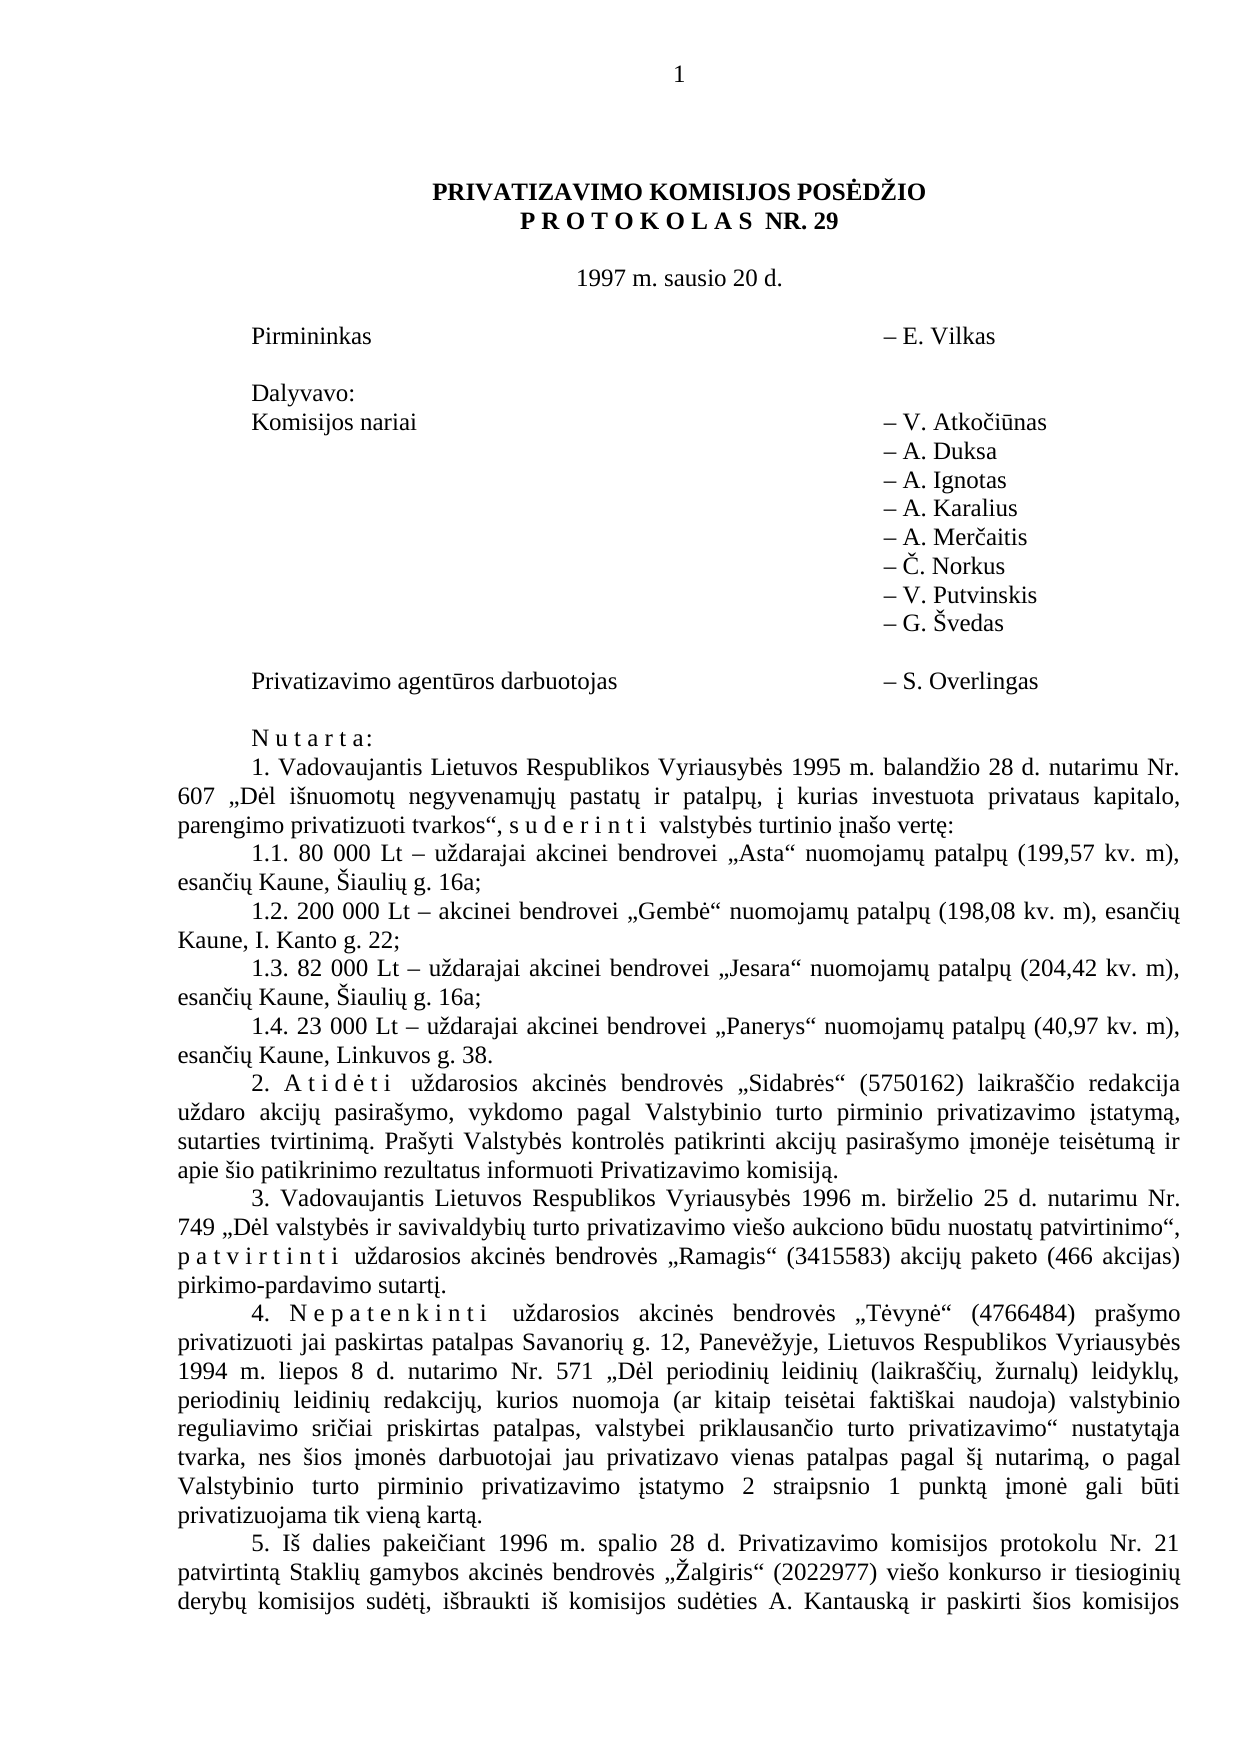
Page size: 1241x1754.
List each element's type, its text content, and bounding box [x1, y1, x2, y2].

text – A. Karalius [177, 493, 1181, 522]
text – V. Putvinskis [177, 580, 1181, 608]
text Privatizavimo agentūros darbuotojas – S. Overlingas [177, 666, 1181, 695]
text – G. Švedas [177, 608, 1181, 637]
text – A. Duksa [177, 436, 1181, 465]
text 1.2. 200 000 Lt – akcinei bendrovei „Gembė“ nuomojamų patalpų (198,08 kv. m), esančių Kaune, I. Kanto g. 22; [177, 896, 1181, 953]
text – Č. Norkus [177, 551, 1181, 580]
text 3. Vadovaujantis Lietuvos Respublikos Vyriausybės 1996 m. birželio 25 d. nutarimu Nr. 749 „Dėl valstybės ir savivaldybių turto privatizavimo viešo aukciono būdu nuostatų patvirtinimo“, patvirtinti uždarosios akcinės bendrovės „Ramagis“ (3415583) akcijų paketo (466 akcijas) pirkimo-pardavimo sutartį. [177, 1183, 1181, 1298]
text 5. Iš dalies pakeičiant 1996 m. spalio 28 d. Privatizavimo komisijos protokolu Nr. 21 patvirtintą Staklių gamybos akcinės bendrovės „Žalgiris“ (2022977) viešo konkurso ir tiesioginių derybų komisijos sudėtį, išbraukti iš komisijos sudėties A. Kantauską ir paskirti šios komisijos [177, 1528, 1181, 1615]
text Protokolas Nr. 29 [177, 206, 1181, 235]
text – A. Ignotas [177, 465, 1181, 493]
text 4. Nepatenkinti uždarosios akcinės bendrovės „Tėvynė“ (4766484) prašymo privatizuoti jai paskirtas patalpas Savanorių g. 12, Panevėžyje, Lietuvos Respublikos Vyriausybės 1994 m. liepos 8 d. nutarimo Nr. 571 „Dėl periodinių leidinių (laikraščių, žurnalų) leidyklų, periodinių leidinių redakcijų, kurios nuomoja (ar kitaip teisėtai faktiškai naudoja) valstybinio reguliavimo sričiai priskirtas patalpas, valstybei priklausančio turto privatizavimo“ nustatytąja tvarka, nes šios įmonės darbuotojai jau privatizavo vienas patalpas pagal šį nutarimą, o pagal Valstybinio turto pirminio privatizavimo įstatymo 2 straipsnio 1 punktą įmonė gali būti privatizuojama tik vieną kartą. [177, 1298, 1181, 1528]
text 1.3. 82 000 Lt – uždarajai akcinei bendrovei „Jesara“ nuomojamų patalpų (204,42 kv. m), esančių Kaune, Šiaulių g. 16a; [177, 953, 1181, 1011]
text – A. Merčaitis [177, 522, 1181, 551]
text 1.1. 80 000 Lt – uždarajai akcinei bendrovei „Asta“ nuomojamų patalpų (199,57 kv. m), esančių Kaune, Šiaulių g. 16a; [177, 838, 1181, 896]
text 1. Vadovaujantis Lietuvos Respublikos Vyriausybės 1995 m. balandžio 28 d. nutarimu Nr. 607 „Dėl išnuomotų negyvenamųjų pastatų ir patalpų, į kurias investuota privataus kapitalo, parengimo privatizuoti tvarkos“, suderinti valstybės turtinio įnašo vertę: [177, 752, 1181, 838]
text Dalyvavo: [177, 378, 1181, 407]
text Privatizavimo komisijos posėdžio [177, 177, 1181, 206]
text Pirmininkas – E. Vilkas [177, 321, 1181, 350]
text 2. Atidėti uždarosios akcinės bendrovės „Sidabrės“ (5750162) laikraščio redakcija uždaro akcijų pasirašymo, vykdomo pagal Valstybinio turto pirminio privatizavimo įstatymą, sutarties tvirtinimą. Prašyti Valstybės kontrolės patikrinti akcijų pasirašymo įmonėje teisėtumą ir apie šio patikrinimo rezultatus informuoti Privatizavimo komisiją. [177, 1068, 1181, 1183]
text Nutarta: [177, 723, 1181, 752]
text Komisijos nariai – V. Atkočiūnas [177, 407, 1181, 436]
text 1997 m. sausio 20 d. [177, 263, 1181, 292]
text 1.4. 23 000 Lt – uždarajai akcinei bendrovei „Panerys“ nuomojamų patalpų (40,97 kv. m), esančių Kaune, Linkuvos g. 38. [177, 1011, 1181, 1068]
